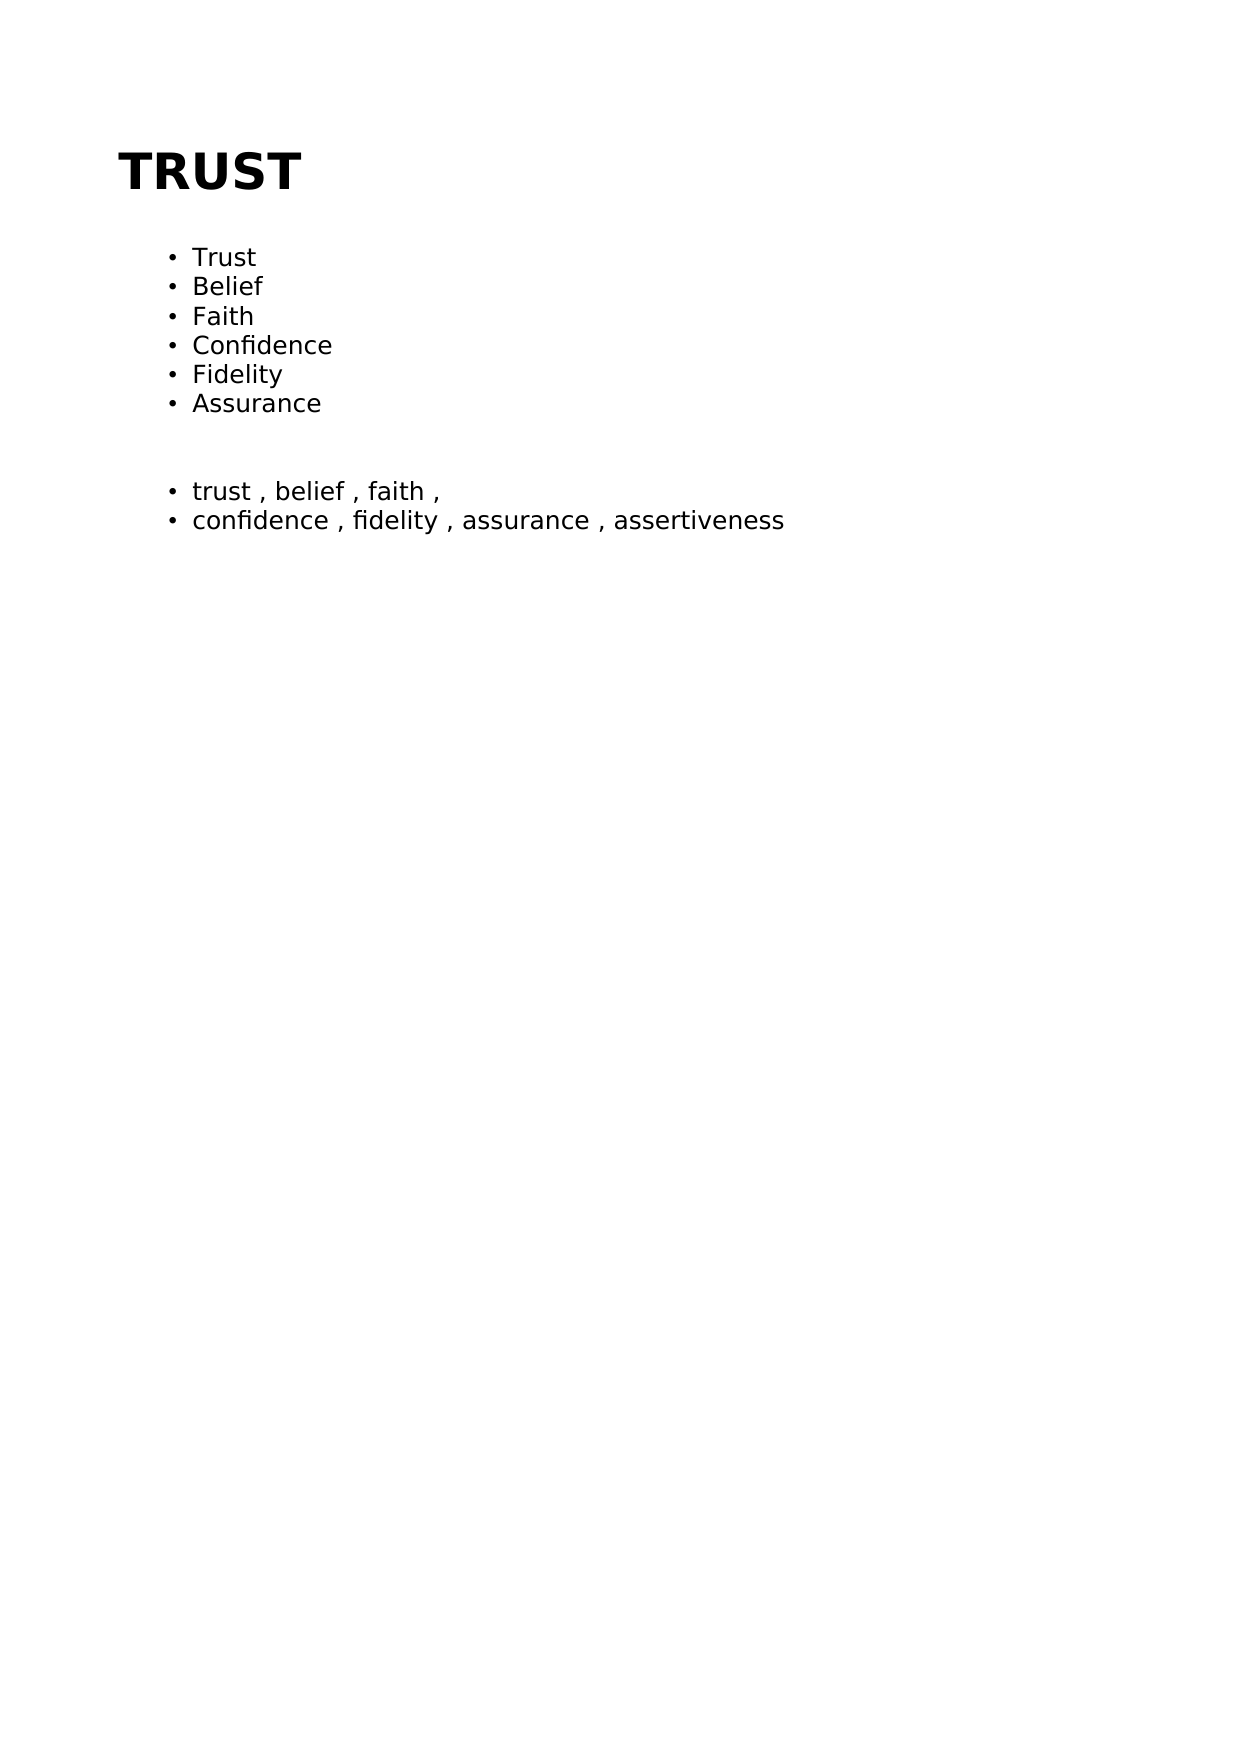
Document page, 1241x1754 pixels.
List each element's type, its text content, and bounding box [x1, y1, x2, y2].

list Fidelity [177, 360, 1122, 389]
list trust , belief , faith , [177, 477, 1122, 506]
subtitle TRUST [118, 143, 1122, 201]
list Belief [177, 272, 1122, 302]
list Faith [177, 302, 1122, 331]
list Trust [177, 243, 1122, 272]
list confidence , fidelity , assurance , assertiveness [177, 506, 1122, 536]
list Assurance [177, 389, 1122, 418]
list Confidence [177, 331, 1122, 360]
